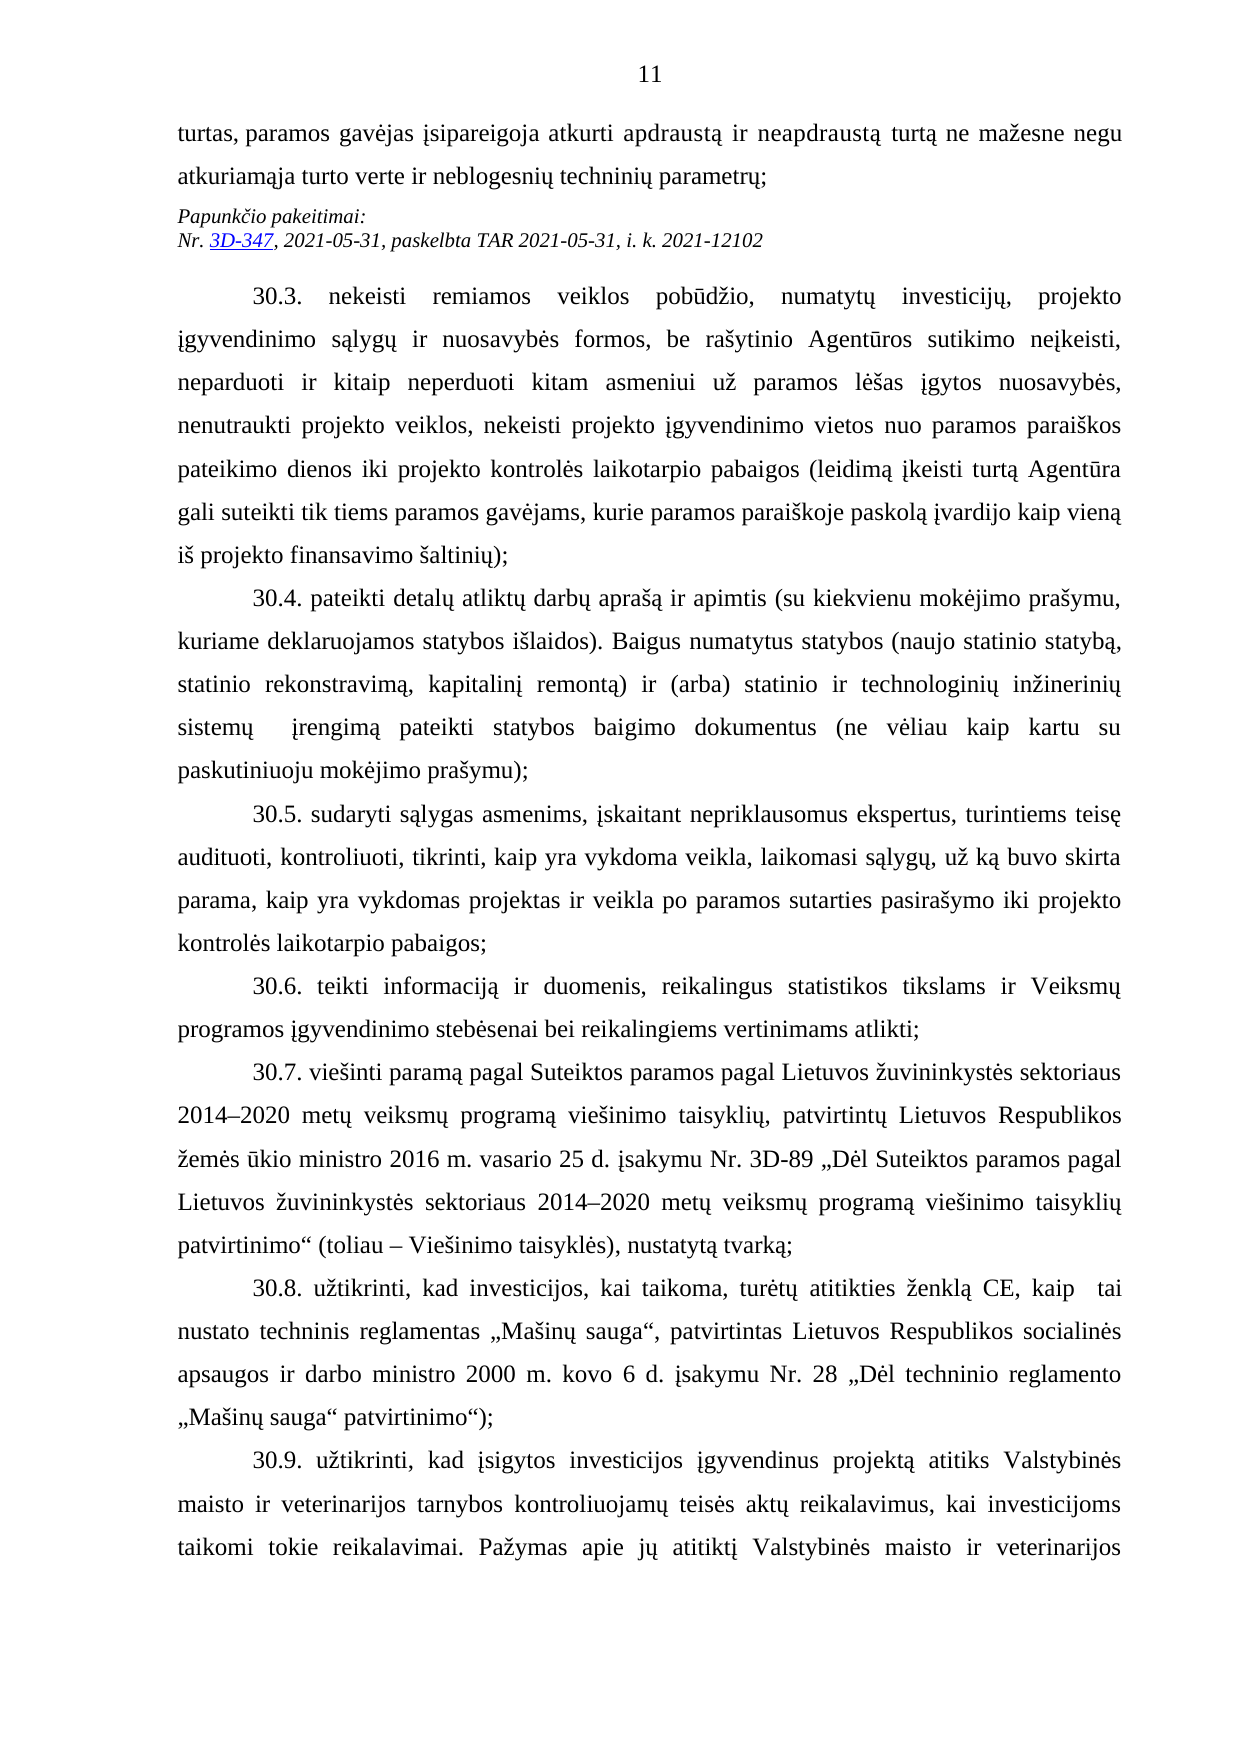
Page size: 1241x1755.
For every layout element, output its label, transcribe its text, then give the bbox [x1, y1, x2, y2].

text 30.7. viešinti paramą pagal Suteiktos paramos pagal Lietuvos žuvininkystės sektoriaus 2014–2020 metų veiksmų programą viešinimo taisyklių, patvirtintų Lietuvos Respublikos žemės ūkio ministro 2016 m. vasario 25 d. įsakymu Nr. 3D-89 „Dėl Suteiktos paramos pagal Lietuvos žuvininkystės sektoriaus 2014–2020 metų veiksmų programą viešinimo taisyklių patvirtinimo“ (toliau – Viešinimo taisyklės), nustatytą tvarką; [177, 1057, 1122, 1259]
text turtas, paramos gavėjas įsipareigoja atkurti apdraustą ir neapdraustą turtą ne mažesne negu atkuriamąja turto verte ir neblogesnių techninių parametrų; [177, 118, 1122, 190]
text Nr. 3D-347, 2021-05-31, paskelbta TAR 2021-05-31, i. k. 2021-12102 [177, 228, 1122, 252]
text 30.3. nekeisti remiamos veiklos pobūdžio, numatytų investicijų, projekto įgyvendinimo sąlygų ir nuosavybės formos, be rašytinio Agentūros sutikimo neįkeisti, neparduoti ir kitaip neperduoti kitam asmeniui už paramos lėšas įgytos nuosavybės, nenutraukti projekto veiklos, nekeisti projekto įgyvendinimo vietos nuo paramos paraiškos pateikimo dienos iki projekto kontrolės laikotarpio pabaigos (leidimą įkeisti turtą Agentūra gali suteikti tik tiems paramos gavėjams, kurie paramos paraiškoje paskolą įvardijo kaip vieną iš projekto finansavimo šaltinių); [177, 281, 1122, 569]
text Papunkčio pakeitimai: [177, 204, 1122, 228]
text 30.4. pateikti detalų atliktų darbų aprašą ir apimtis (su kiekvienu mokėjimo prašymu, kuriame deklaruojamos statybos išlaidos). Baigus numatytus statybos (naujo statinio statybą, statinio rekonstravimą, kapitalinį remontą) ir (arba) statinio ir technologinių inžinerinių sistemų įrengimą pateikti statybos baigimo dokumentus (ne vėliau kaip kartu su paskutiniuoju mokėjimo prašymu); [177, 583, 1122, 784]
text 30.9. užtikrinti, kad įsigytos investicijos įgyvendinus projektą atitiks Valstybinės maisto ir veterinarijos tarnybos kontroliuojamų teisės aktų reikalavimus, kai investicijoms taikomi tokie reikalavimai. Pažymas apie jų atitiktį Valstybinės maisto ir veterinarijos [177, 1446, 1122, 1561]
text 30.8. užtikrinti, kad investicijos, kai taikoma, turėtų atitikties ženklą CE, kaip tai nustato techninis reglamentas „Mašinų sauga“, patvirtintas Lietuvos Respublikos socialinės apsaugos ir darbo ministro 2000 m. kovo 6 d. įsakymu Nr. 28 „Dėl techninio reglamento „Mašinų sauga“ patvirtinimo“); [177, 1273, 1122, 1431]
text 30.6. teikti informaciją ir duomenis, reikalingus statistikos tikslams ir Veiksmų programos įgyvendinimo stebėsenai bei reikalingiems vertinimams atlikti; [177, 971, 1122, 1043]
text 30.5. sudaryti sąlygas asmenims, įskaitant nepriklausomus ekspertus, turintiems teisę audituoti, kontroliuoti, tikrinti, kaip yra vykdoma veikla, laikomasi sąlygų, už ką buvo skirta parama, kaip yra vykdomas projektas ir veikla po paramos sutarties pasirašymo iki projekto kontrolės laikotarpio pabaigos; [177, 799, 1122, 957]
